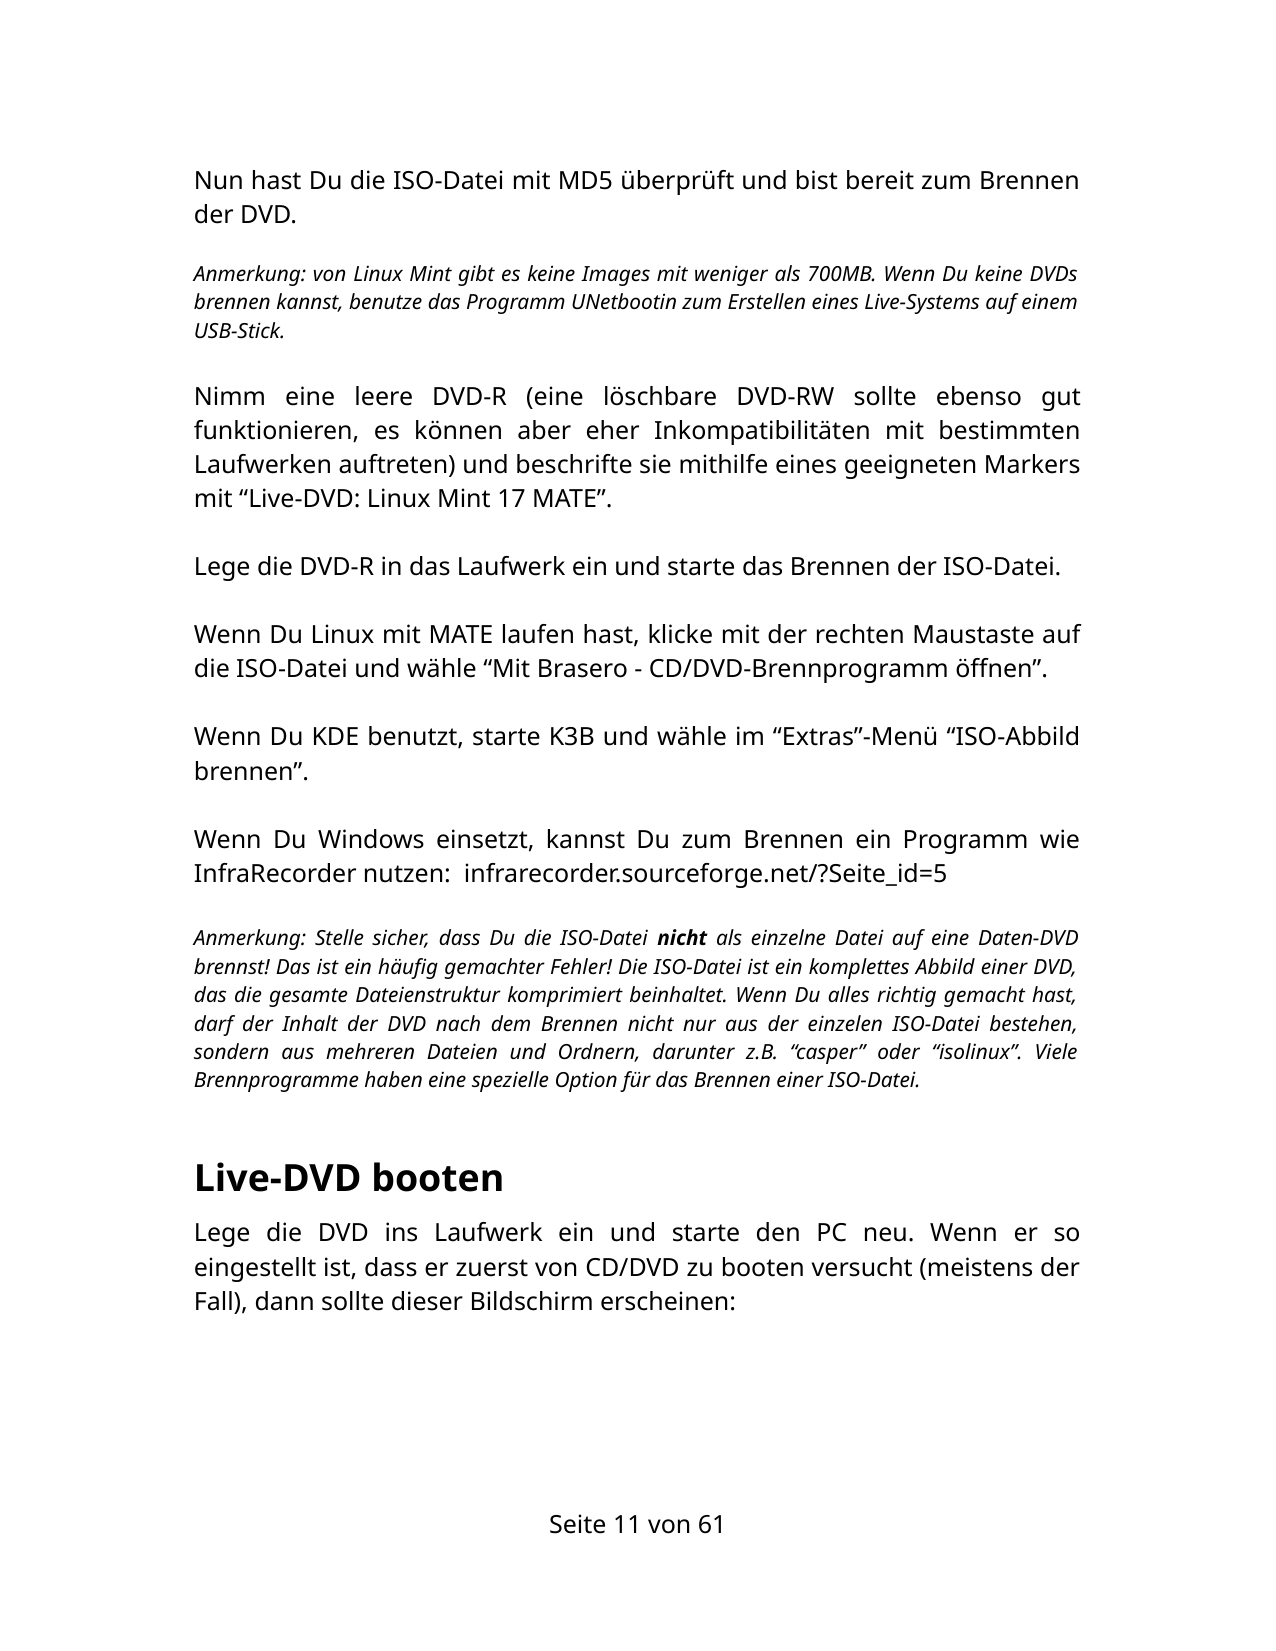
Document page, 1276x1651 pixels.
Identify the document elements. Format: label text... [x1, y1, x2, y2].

subtitle Live-DVD booten [187, 1145, 1088, 1203]
text Nun hast Du die ISO-Datei mit MD5 überprüft und bist bereit zum Brennen der DVD. [187, 156, 1088, 231]
text Nimm eine leere DVD-R (eine löschbare DVD-RW sollte ebenso gut funktionieren, es können aber eher Inkompatibilitäten mit bestimmten Laufwerken auftreten) und beschrifte sie mithilfe eines geeigneten Markers mit “Live-DVD: Linux Mint 17 MATE”. [187, 378, 1088, 515]
text Anmerkung: Stelle sicher, dass Du die ISO-Datei nicht als einzelne Datei auf eine Daten-DVD brennst! Das ist ein häufig gemachter Fehler! Die ISO-Datei ist ein komplettes Abbild einer DVD, das die gesamte Dateienstruktur komprimiert beinhaltet. Wenn Du alles richtig gemacht hast, darf der Inhalt der DVD nach dem Brennen nicht nur aus der einzelen ISO-Datei bestehen, sondern aus mehreren Dateien und Ordnern, darunter z.B. “casper” oder “isolinux”. Viele Brennprogramme haben eine spezielle Option für das Brennen einer ISO-Datei. [187, 923, 1088, 1094]
text Wenn Du Windows einsetzt, kannst Du zum Brennen ein Programm wie InfraRecorder nutzen: infrarecorder.sourceforge.net/?Seite_id=5 [187, 821, 1088, 889]
text Wenn Du Linux mit MATE laufen hast, klicke mit der rechten Maustaste auf die ISO-Datei und wähle “Mit Brasero - CD/DVD-Brennprogramm öffnen”. [187, 617, 1088, 685]
text Lege die DVD ins Laufwerk ein und starte den PC neu. Wenn er so eingestellt ist, dass er zuerst von CD/DVD zu booten versucht (meistens der Fall), dann sollte dieser Bildschirm erscheinen: [187, 1209, 1088, 1317]
text Lege die DVD-R in das Laufwerk ein und starte das Brennen der ISO-Datei. [187, 549, 1088, 583]
text Wenn Du KDE benutzt, starte K3B und wähle im “Extras”-Menü “ISO-Abbild brennen”. [187, 719, 1088, 787]
text Anmerkung: von Linux Mint gibt es keine Images mit weniger als 700MB. Wenn Du keine DVDs brennen kannst, benutze das Programm UNetbootin zum Erstellen eines Live-Systems auf einem USB-Stick. [187, 259, 1088, 344]
